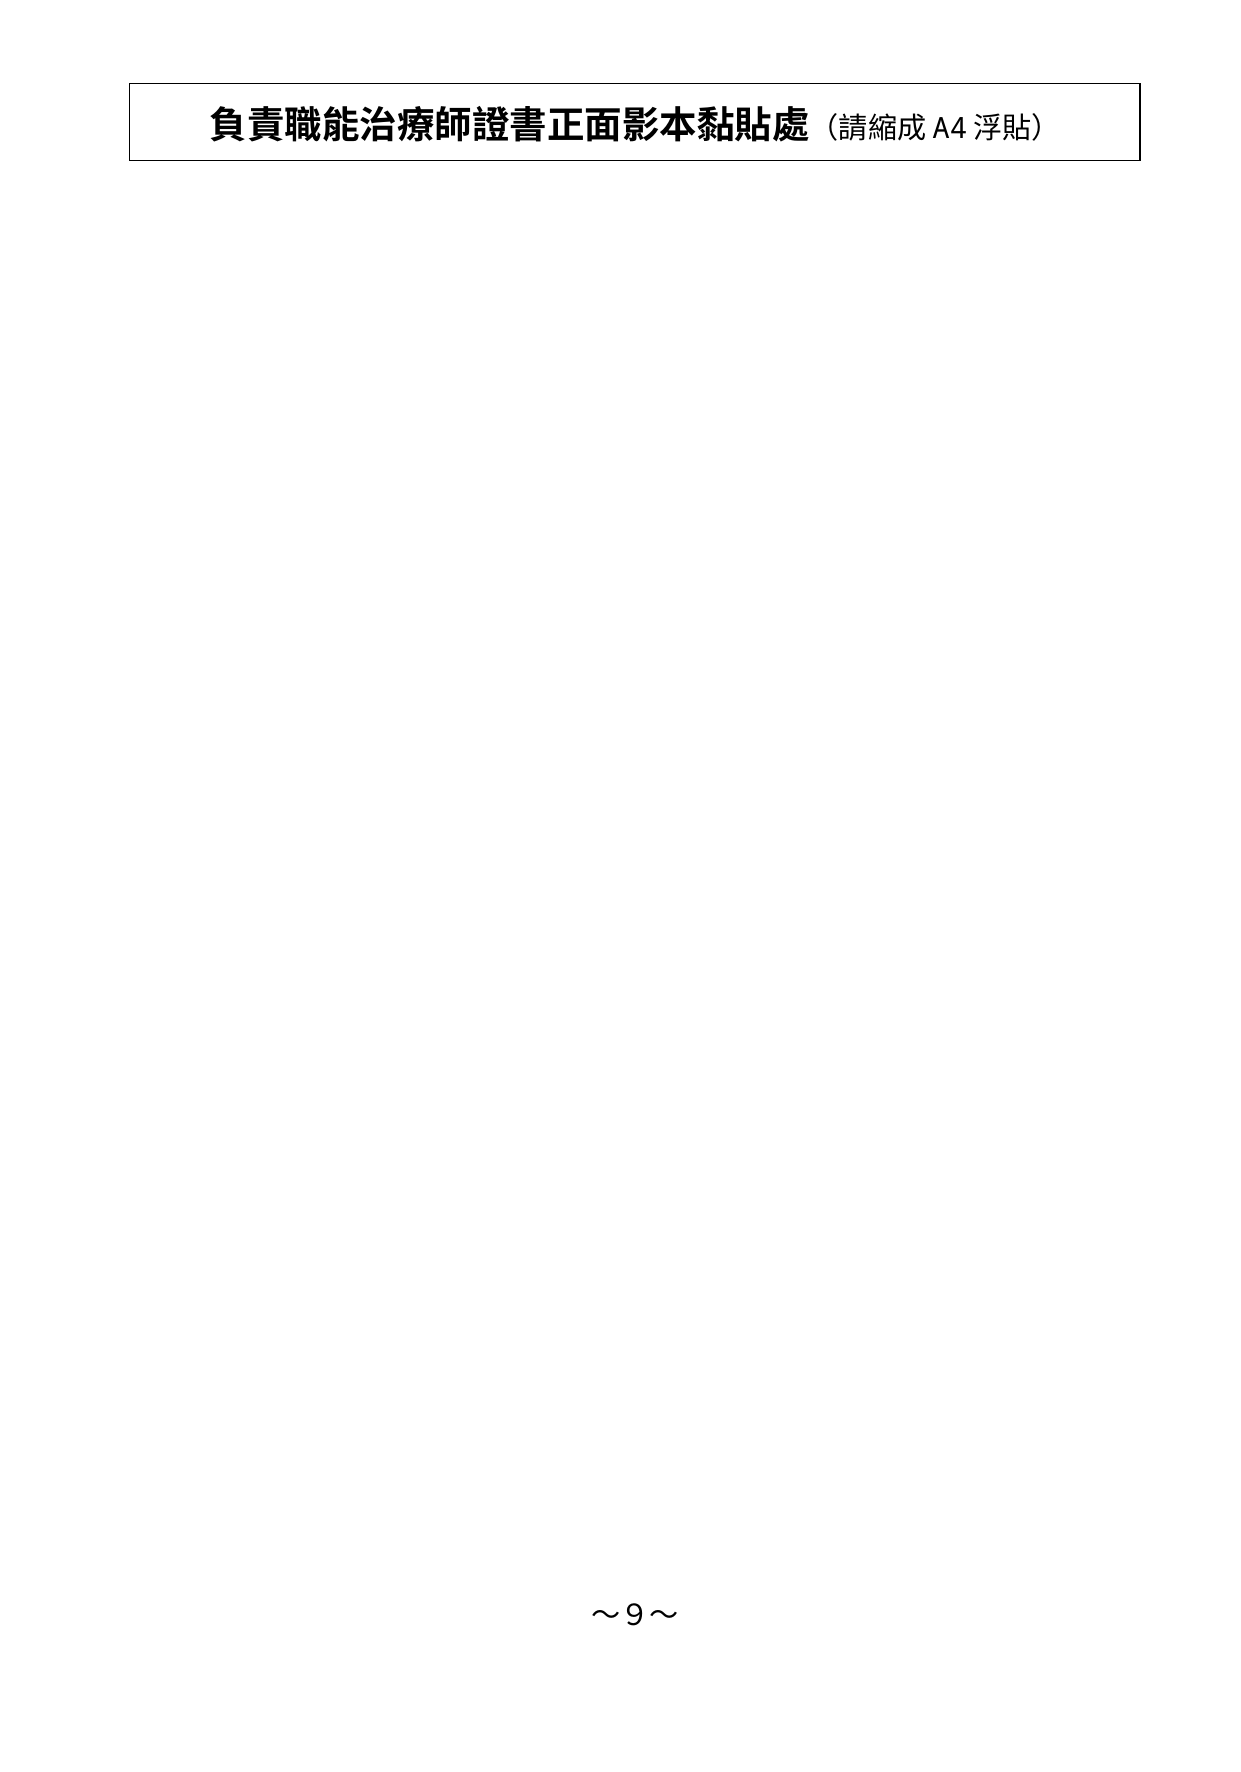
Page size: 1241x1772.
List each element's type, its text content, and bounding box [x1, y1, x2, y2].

table_header 負責職能治療師證書正面影本黏貼處（請縮成A4浮貼） [130, 84, 1139, 160]
text ～９～ [88, 1598, 1181, 1632]
